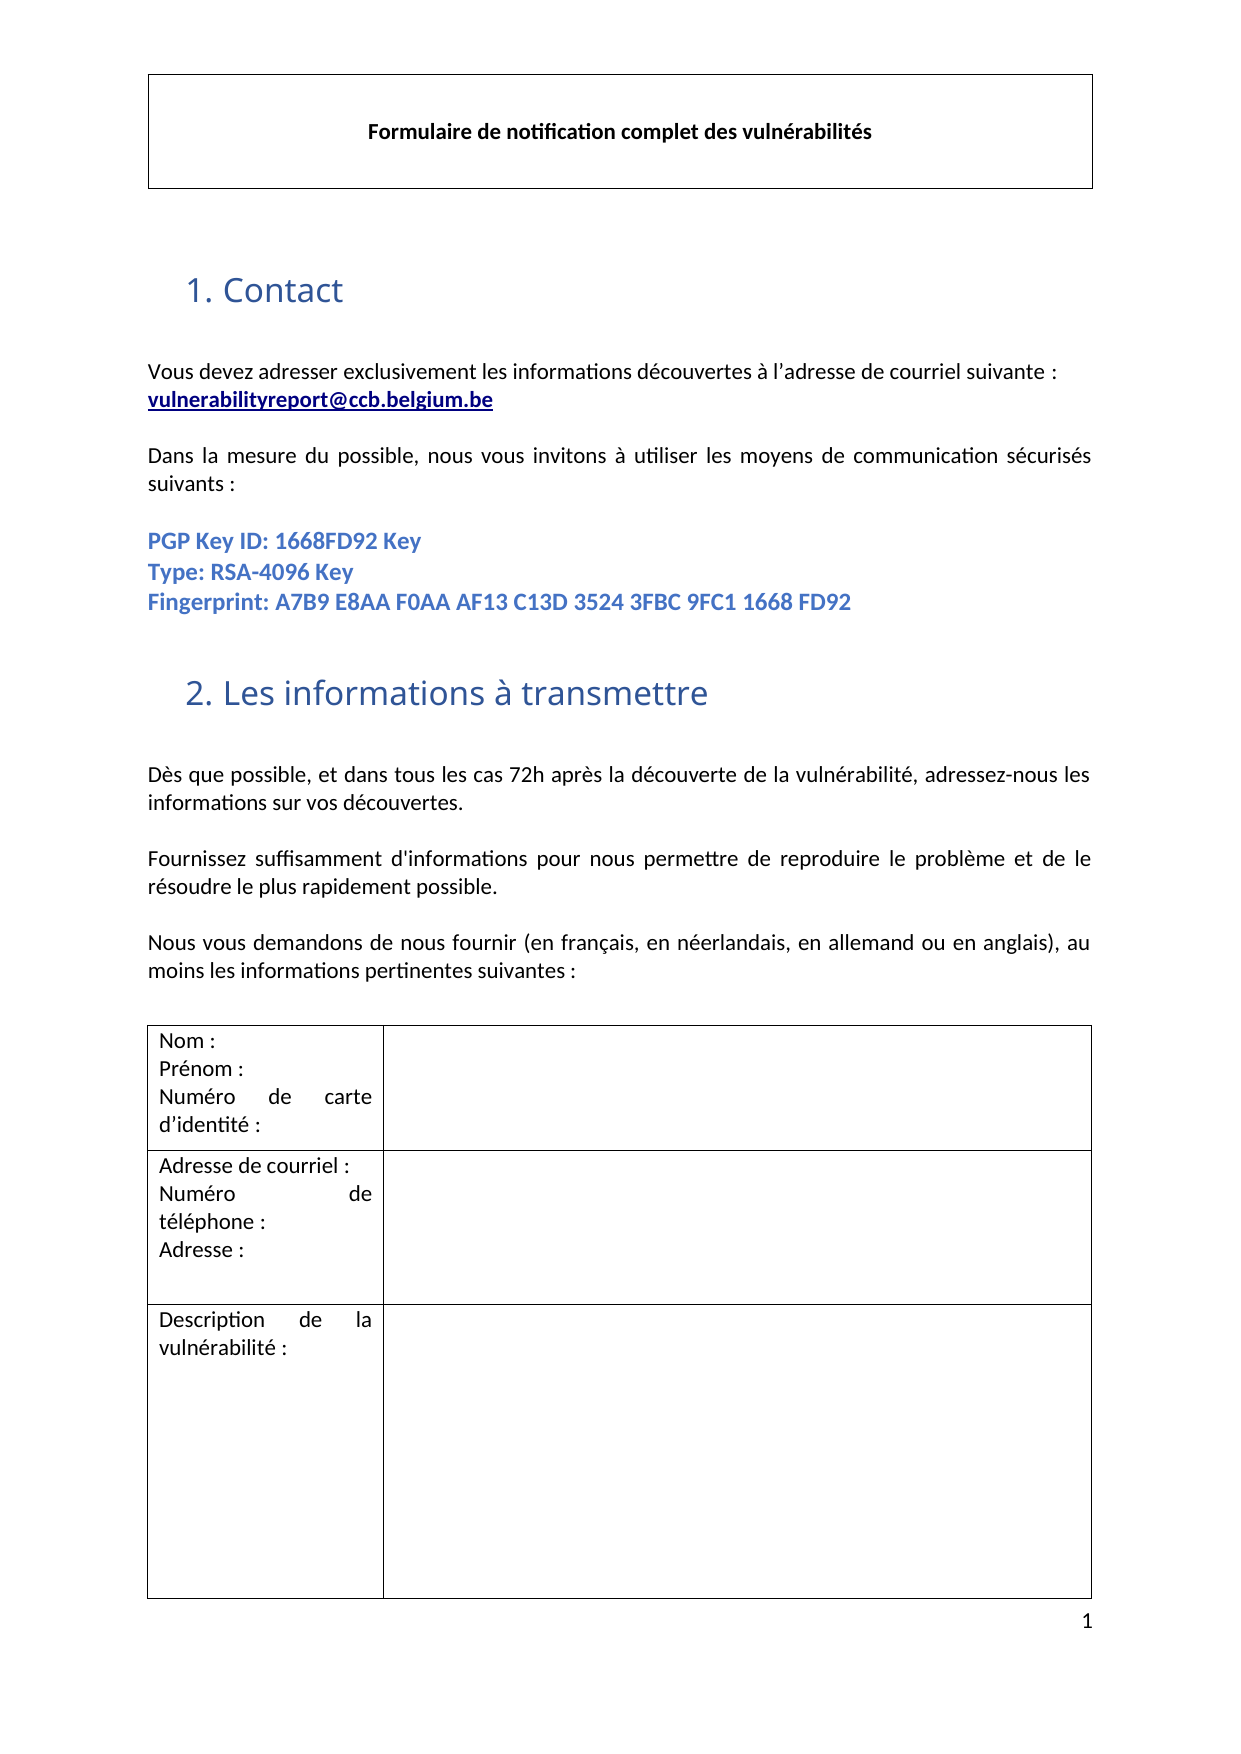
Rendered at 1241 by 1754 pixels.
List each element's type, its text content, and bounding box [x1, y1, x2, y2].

text Fingerprint: A7B9 E8AA F0AA AF13 C13D 3524 3FBC 9FC1 1668 FD92 [148, 586, 1093, 617]
table_header [384, 1026, 1091, 1150]
text Dans la mesure du possible, nous vous invitons à utiliser les moyens de communication sécurisés suivants : [148, 441, 1093, 497]
text PGP Key ID: 1668FD92 Key [148, 525, 1093, 556]
text Fournissez suffisamment d'informations pour nous permettre de reproduire le problème et de le résoudre le plus rapidement possible. [148, 844, 1093, 900]
table_header Nom : Prénom : Numéro de carte d’identité : [148, 1026, 383, 1150]
table_cell [384, 1151, 1091, 1304]
text Type: RSA-4096 Key [148, 556, 1093, 586]
list Les informations à transmettre [185, 670, 1093, 715]
table_cell Adresse de courriel : Numéro de téléphone : Adresse : [148, 1151, 383, 1304]
text Vous devez adresser exclusivement les informations découvertes à l’adresse de courriel suivante : [148, 357, 1093, 385]
table_cell Description de la vulnérabilité : [148, 1305, 383, 1598]
table_cell [384, 1305, 1091, 1598]
list Formulaire de notification complet des vulnérabilités [149, 114, 1092, 145]
list Contact [185, 267, 1093, 312]
text vulnerabilityreport@ccb.belgium.be [148, 385, 1093, 413]
text Nous vous demandons de nous fournir (en français, en néerlandais, en allemand ou en anglais), au moins les informations pertinentes suivantes : [148, 928, 1093, 984]
text Dès que possible, et dans tous les cas 72h après la découverte de la vulnérabilité, adressez-nous les informations sur vos découvertes. [148, 760, 1093, 816]
